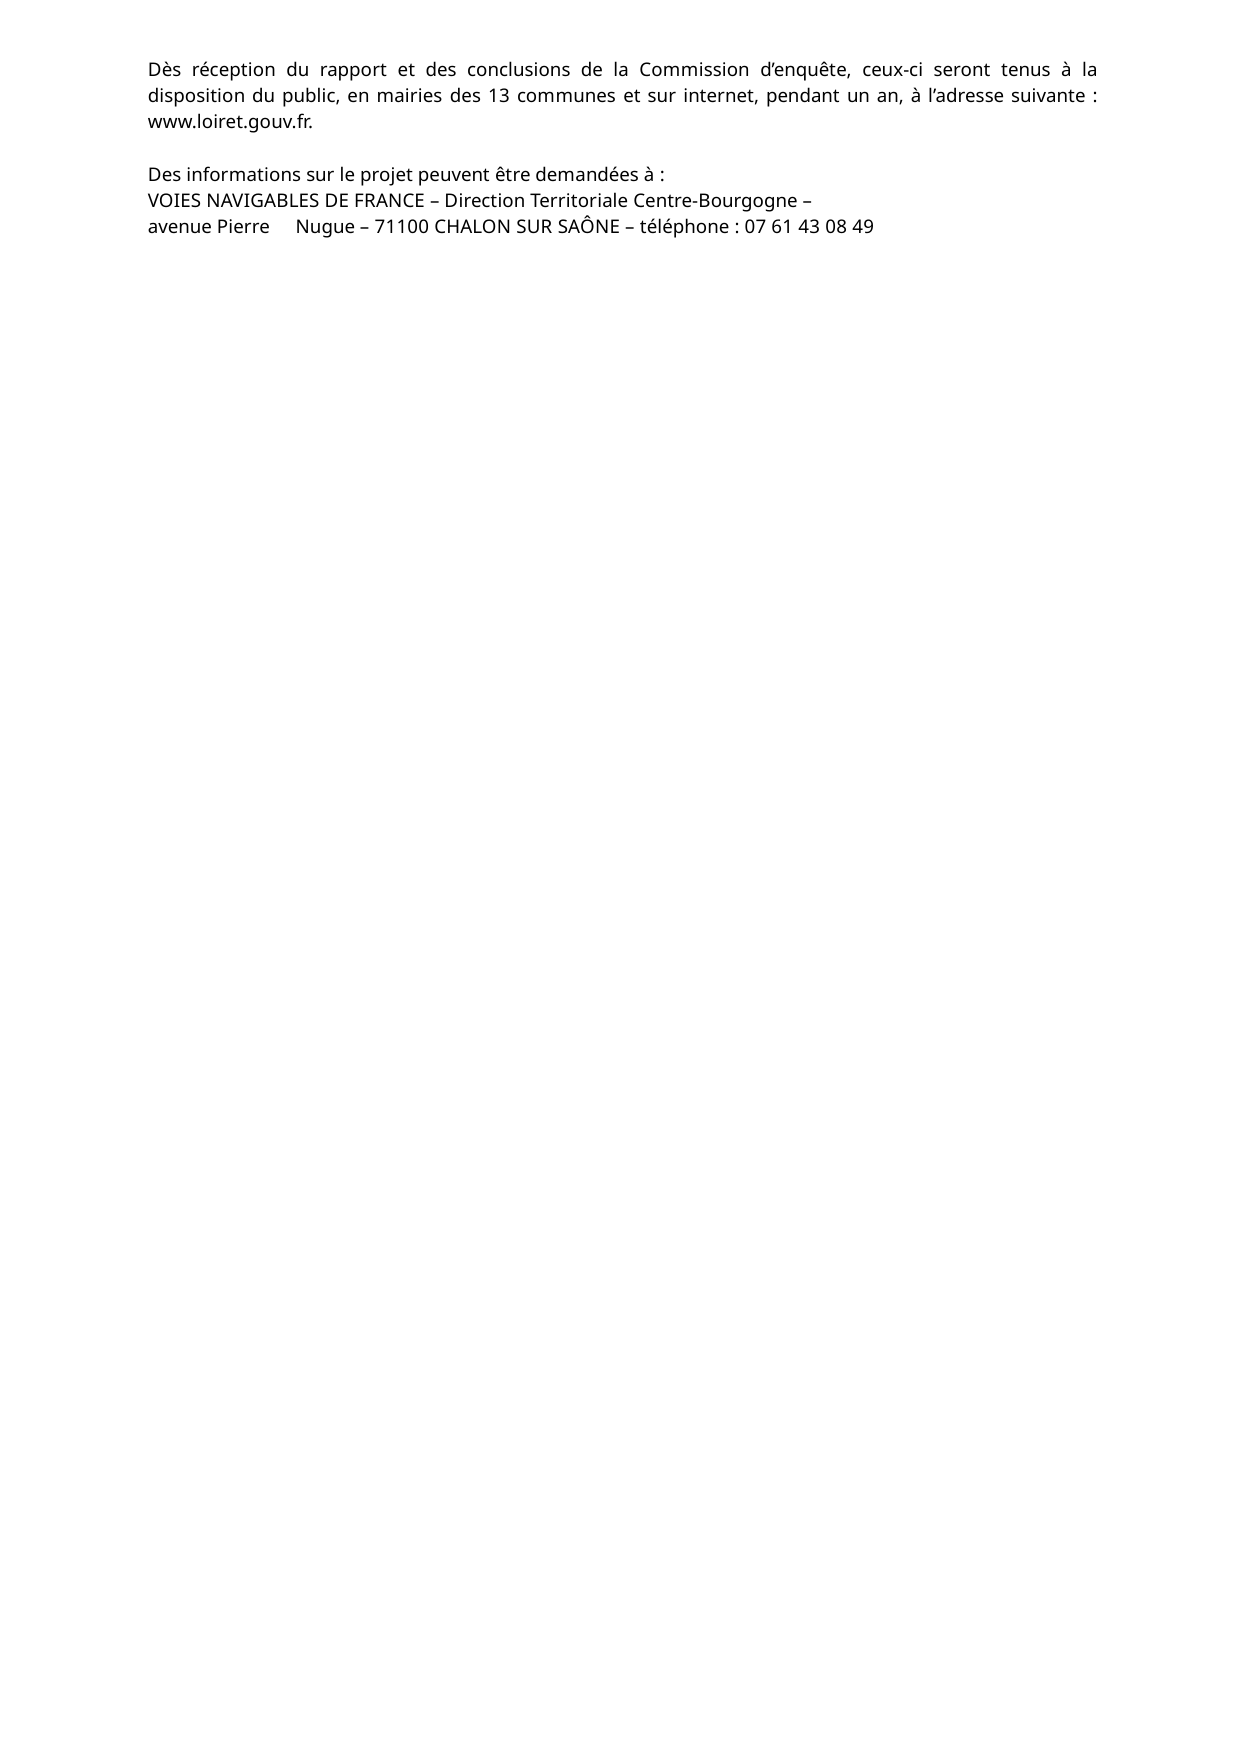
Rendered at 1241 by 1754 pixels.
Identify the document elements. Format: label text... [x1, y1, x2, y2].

text avenue Pierre Nugue – 71100 CHALON SUR SAÔNE – téléphone : 07 61 43 08 49 [148, 212, 1098, 238]
text Des informations sur le projet peuvent être demandées à : [148, 160, 1098, 186]
text VOIES NAVIGABLES DE FRANCE – Direction Territoriale Centre-Bourgogne – [148, 186, 1098, 212]
text Dès réception du rapport et des conclusions de la Commission d’enquête, ceux-ci seront tenus à la disposition du public, en mairies des 13 communes et sur internet, pendant un an, à l’adresse suivante : www.loiret.gouv.fr. [148, 56, 1098, 134]
